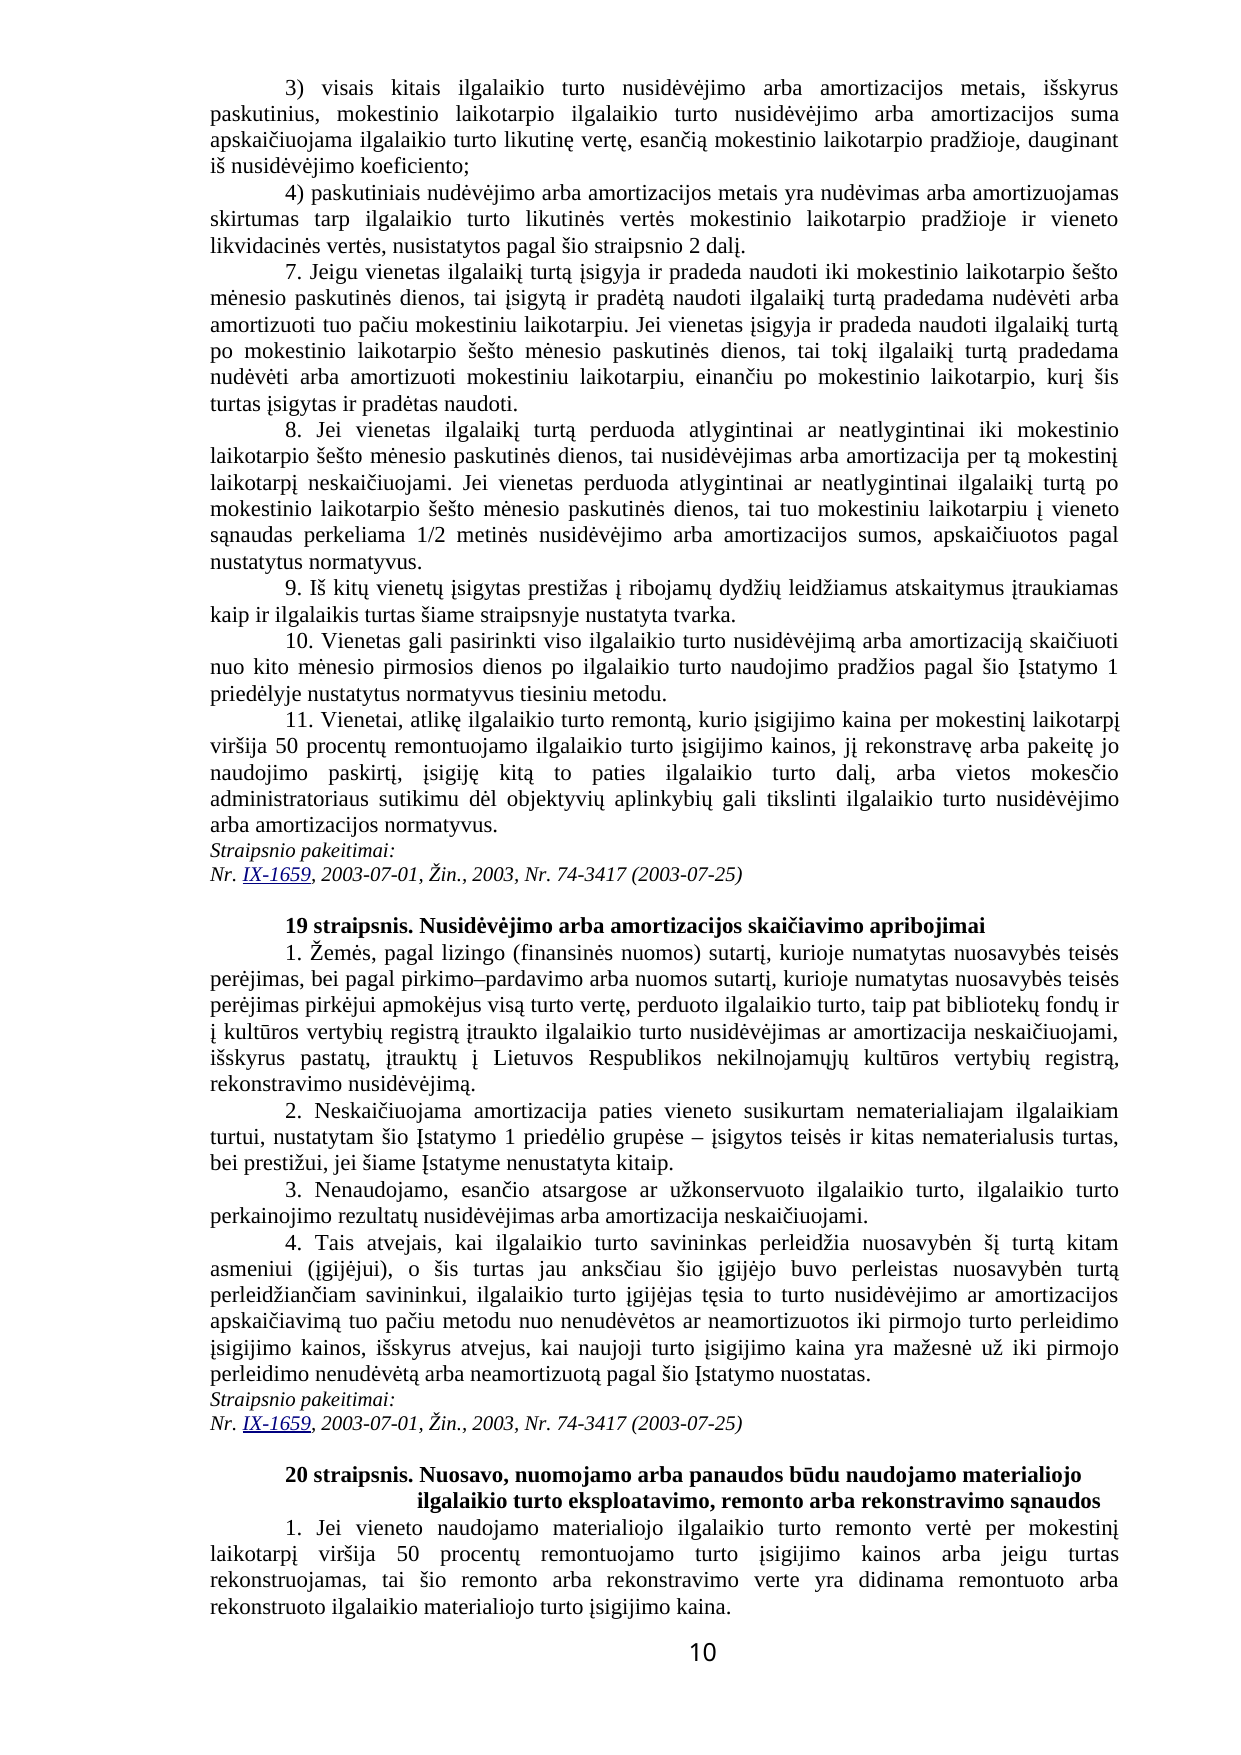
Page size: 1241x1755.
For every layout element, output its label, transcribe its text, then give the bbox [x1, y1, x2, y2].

text 9. Iš kitų vienetų įsigytas prestižas į ribojamų dydžių leidžiamus atskaitymus įtraukiamas kaip ir ilgalaikis turtas šiame straipsnyje nustatyta tvarka. [210, 574, 1120, 627]
text 2. Neskaičiuojama amortizacija paties vieneto susikurtam nematerialiajam ilgalaikiam turtui, nustatytam šio Įstatymo 1 priedėlio grupėse – įsigytos teisės ir kitas nematerialusis turtas, bei prestižui, jei šiame Įstatyme nenustatyta kitaip. [210, 1097, 1120, 1176]
text 11. Vienetai, atlikę ilgalaikio turto remontą, kurio įsigijimo kaina per mokestinį laikotarpį viršija 50 procentų remontuojamo ilgalaikio turto įsigijimo kainos, jį rekonstravę arba pakeitę jo naudojimo paskirtį, įsigiję kitą to paties ilgalaikio turto dalį, arba vietos mokesčio administratoriaus sutikimu dėl objektyvių aplinkybių gali tikslinti ilgalaikio turto nusidėvėjimo arba amortizacijos normatyvus. [210, 706, 1120, 838]
text Straipsnio pakeitimai: [210, 1387, 1120, 1411]
text Straipsnio pakeitimai: [210, 838, 1120, 862]
text 19 straipsnis. Nusidėvėjimo arba amortizacijos skaičiavimo apribojimai [210, 912, 1120, 939]
text 1. Žemės, pagal lizingo (finansinės nuomos) sutartį, kurioje numatytas nuosavybės teisės perėjimas, bei pagal pirkimo–pardavimo arba nuomos sutartį, kurioje numatytas nuosavybės teisės perėjimas pirkėjui apmokėjus visą turto vertę, perduoto ilgalaikio turto, taip pat bibliotekų fondų ir į kultūros vertybių registrą įtraukto ilgalaikio turto nusidėvėjimas ar amortizacija neskaičiuojami, išskyrus pastatų, įtrauktų į Lietuvos Respublikos nekilnojamųjų kultūros vertybių registrą, rekonstravimo nusidėvėjimą. [210, 939, 1120, 1097]
text 3. Nenaudojamo, esančio atsargose ar užkonservuoto ilgalaikio turto, ilgalaikio turto perkainojimo rezultatų nusidėvėjimas arba amortizacija neskaičiuojami. [210, 1176, 1120, 1228]
text 1. Jei vieneto naudojamo materialiojo ilgalaikio turto remonto vertė per mokestinį laikotarpį viršija 50 procentų remontuojamo turto įsigijimo kainos arba jeigu turtas rekonstruojamas, tai šio remonto arba rekonstravimo verte yra didinama remontuoto arba rekonstruoto ilgalaikio materialiojo turto įsigijimo kaina. [210, 1514, 1120, 1619]
text 10. Vienetas gali pasirinkti viso ilgalaikio turto nusidėvėjimą arba amortizaciją skaičiuoti nuo kito mėnesio pirmosios dienos po ilgalaikio turto naudojimo pradžios pagal šio Įstatymo 1 priedėlyje nustatytus normatyvus tiesiniu metodu. [210, 627, 1120, 706]
text Nr. IX-1659, 2003-07-01, Žin., 2003, Nr. 74-3417 (2003-07-25) [210, 862, 1120, 886]
text 8. Jei vienetas ilgalaikį turtą perduoda atlygintinai ar neatlygintinai iki mokestinio laikotarpio šešto mėnesio paskutinės dienos, tai nusidėvėjimas arba amortizacija per tą mokestinį laikotarpį neskaičiuojami. Jei vienetas perduoda atlygintinai ar neatlygintinai ilgalaikį turtą po mokestinio laikotarpio šešto mėnesio paskutinės dienos, tai tuo mokestiniu laikotarpiu į vieneto sąnaudas perkeliama 1/2 metinės nusidėvėjimo arba amortizacijos sumos, apskaičiuotos pagal nustatytus normatyvus. [210, 416, 1120, 574]
text 4. Tais atvejais, kai ilgalaikio turto savininkas perleidžia nuosavybėn šį turtą kitam asmeniui (įgijėjui), o šis turtas jau anksčiau šio įgijėjo buvo perleistas nuosavybėn turtą perleidžiančiam savininkui, ilgalaikio turto įgijėjas tęsia to turto nusidėvėjimo ar amortizacijos apskaičiavimą tuo pačiu metodu nuo nenudėvėtos ar neamortizuotos iki pirmojo turto perleidimo įsigijimo kainos, išskyrus atvejus, kai naujoji turto įsigijimo kaina yra mažesnė už iki pirmojo perleidimo nenudėvėtą arba neamortizuotą pagal šio Įstatymo nuostatas. [210, 1228, 1120, 1387]
text 7. Jeigu vienetas ilgalaikį turtą įsigyja ir pradeda naudoti iki mokestinio laikotarpio šešto mėnesio paskutinės dienos, tai įsigytą ir pradėtą naudoti ilgalaikį turtą pradedama nudėvėti arba amortizuoti tuo pačiu mokestiniu laikotarpiu. Jei vienetas įsigyja ir pradeda naudoti ilgalaikį turtą po mokestinio laikotarpio šešto mėnesio paskutinės dienos, tai tokį ilgalaikį turtą pradedama nudėvėti arba amortizuoti mokestiniu laikotarpiu, einančiu po mokestinio laikotarpio, kurį šis turtas įsigytas ir pradėtas naudoti. [210, 258, 1120, 416]
text 4) paskutiniais nudėvėjimo arba amortizacijos metais yra nudėvimas arba amortizuojamas skirtumas tarp ilgalaikio turto likutinės vertės mokestinio laikotarpio pradžioje ir vieneto likvidacinės vertės, nusistatytos pagal šio straipsnio 2 dalį. [210, 179, 1120, 258]
text 3) visais kitais ilgalaikio turto nusidėvėjimo arba amortizacijos metais, išskyrus paskutinius, mokestinio laikotarpio ilgalaikio turto nusidėvėjimo arba amortizacijos suma apskaičiuojama ilgalaikio turto likutinę vertę, esančią mokestinio laikotarpio pradžioje, dauginant iš nusidėvėjimo koeficiento; [210, 73, 1120, 179]
text Nr. IX-1659, 2003-07-01, Žin., 2003, Nr. 74-3417 (2003-07-25) [210, 1411, 1120, 1435]
text ilgalaikio turto eksploatavimo, remonto arba rekonstravimo sąnaudos [417, 1487, 1120, 1514]
text 20 straipsnis. Nuosavo, nuomojamo arba panaudos būdu naudojamo materialiojo [285, 1461, 1120, 1487]
